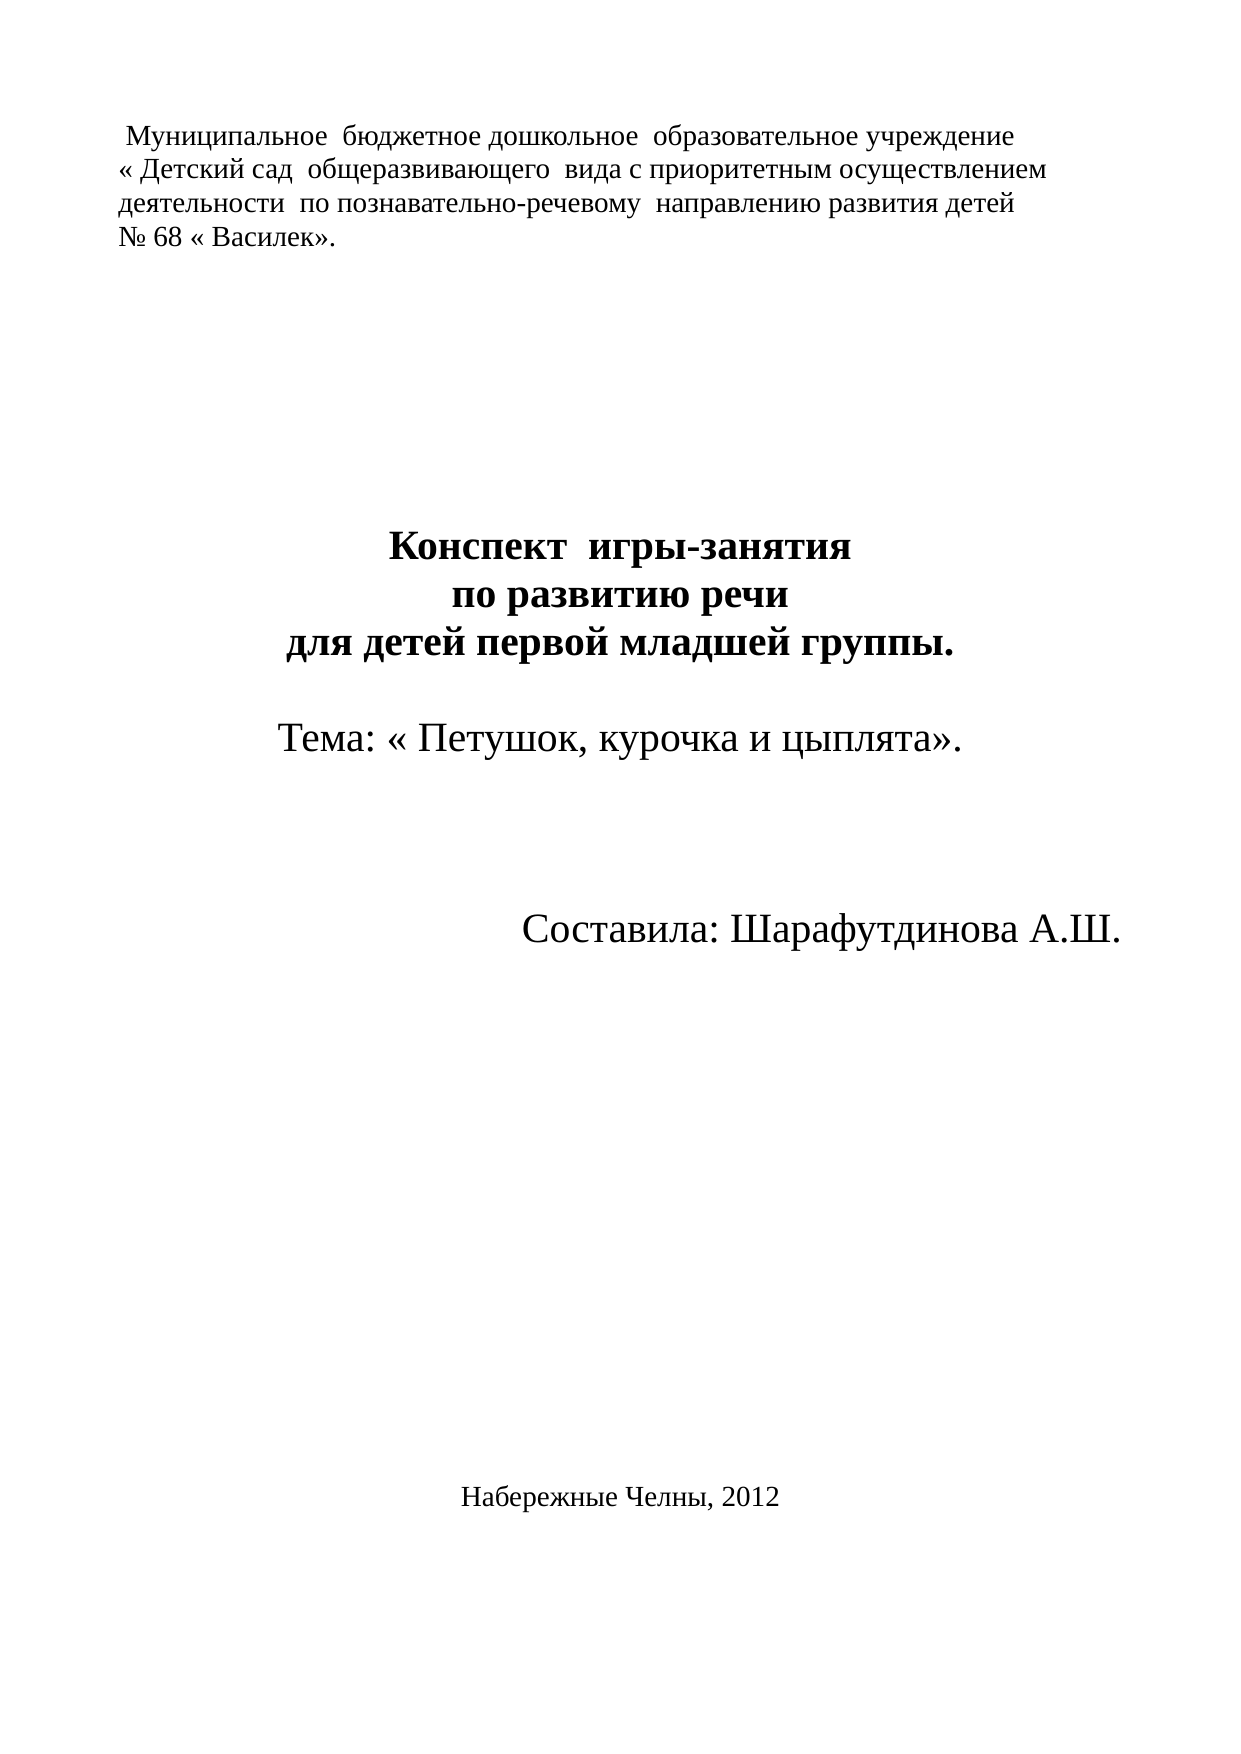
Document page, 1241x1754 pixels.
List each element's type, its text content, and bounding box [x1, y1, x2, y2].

text Конспект игры-занятия [118, 521, 1122, 568]
text по развитию речи [118, 568, 1122, 616]
text Муниципальное бюджетное дошкольное образовательное учреждение [118, 118, 1122, 152]
text для детей первой младшей группы. [118, 616, 1122, 664]
text Набережные Челны, 2012 [118, 1479, 1122, 1512]
text Тема: « Петушок, курочка и цыплята». [118, 712, 1122, 760]
text « Детский сад общеразвивающего вида с приоритетным осуществлением [118, 152, 1122, 185]
text деятельности по познавательно-речевому направлению развития детей [118, 185, 1122, 219]
text № 68 « Василек». [118, 219, 1122, 252]
text Составила: Шарафутдинова А.Ш. [118, 904, 1122, 952]
